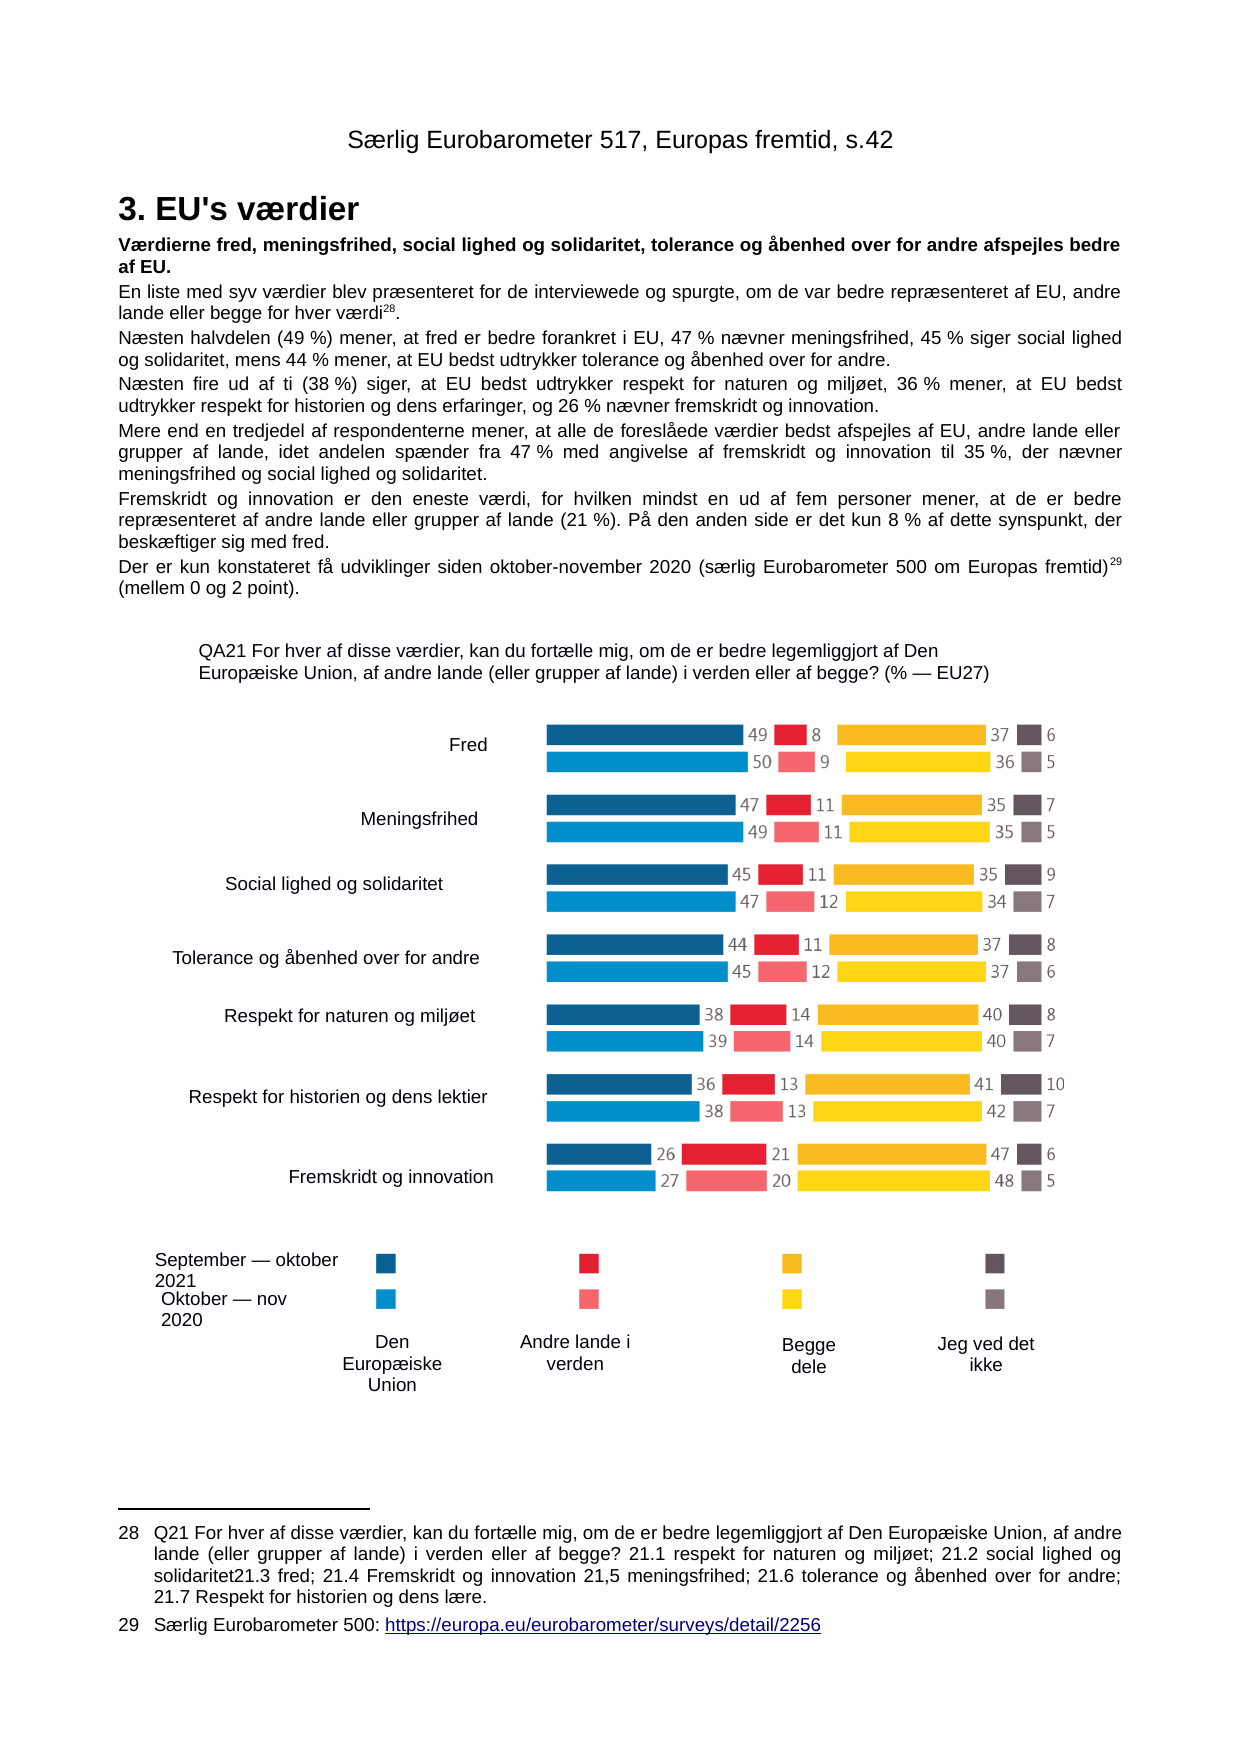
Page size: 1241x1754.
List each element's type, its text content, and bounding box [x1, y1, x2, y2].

picture [540, 713, 1064, 1197]
text Næsten halvdelen (49 %) mener, at fred er bedre forankret i EU, 47 % nævner meningsfrihed, 45 % siger social lighed og solidaritet, mens 44 % mener, at EU bedst udtrykker tolerance og åbenhed over for andre. [118, 327, 1122, 370]
picture [364, 1242, 1013, 1321]
text Særlig Eurobarometer 500: https://europa.eu/eurobarometer/surveys/detail/2256 [118, 1614, 1122, 1636]
text Q21 For hver af disse værdier, kan du fortælle mig, om de er bedre legemliggjort af Den Europæiske Union, af andre lande (eller grupper af lande) i verden eller af begge? 21.1 respekt for naturen og miljøet; 21.2 social lighed og solidaritet21.3 fred; 21.4 Fremskridt og innovation 21,5 meningsfrihed; 21.6 tolerance og åbenhed over for andre; 21.7 Respekt for historien og dens lære. [118, 1522, 1122, 1608]
text Fremskridt og innovation er den eneste værdi, for hvilken mindst en ud af fem personer mener, at de er bedre repræsenteret af andre lande eller grupper af lande (21 %). På den anden side er det kun 8 % af dette synspunkt, der beskæftiger sig med fred. [118, 487, 1122, 552]
subtitle 3. EU's værdier [118, 189, 1122, 228]
text En liste med syv værdier blev præsenteret for de interviewede og spurgte, om de var bedre repræsenteret af EU, andre lande eller begge for hver værdi. [118, 281, 1122, 324]
text Næsten fire ud af ti (38 %) siger, at EU bedst udtrykker respekt for naturen og miljøet, 36 % mener, at EU bedst udtrykker respekt for historien og dens erfaringer, og 26 % nævner fremskridt og innovation. [118, 373, 1122, 416]
text Værdierne fred, meningsfrihed, social lighed og solidaritet, tolerance og åbenhed over for andre afspejles bedre af EU. [118, 234, 1122, 277]
text Mere end en tredjedel af respondenterne mener, at alle de foreslåede værdier bedst afspejles af EU, andre lande eller grupper af lande, idet andelen spænder fra 47 % med angivelse af fremskridt og innovation til 35 %, der nævner meningsfrihed og social lighed og solidaritet. [118, 419, 1122, 484]
text Der er kun konstateret få udviklinger siden oktober-november 2020 (særlig Eurobarometer 500 om Europas fremtid) (mellem 0 og 2 point). [118, 555, 1122, 598]
